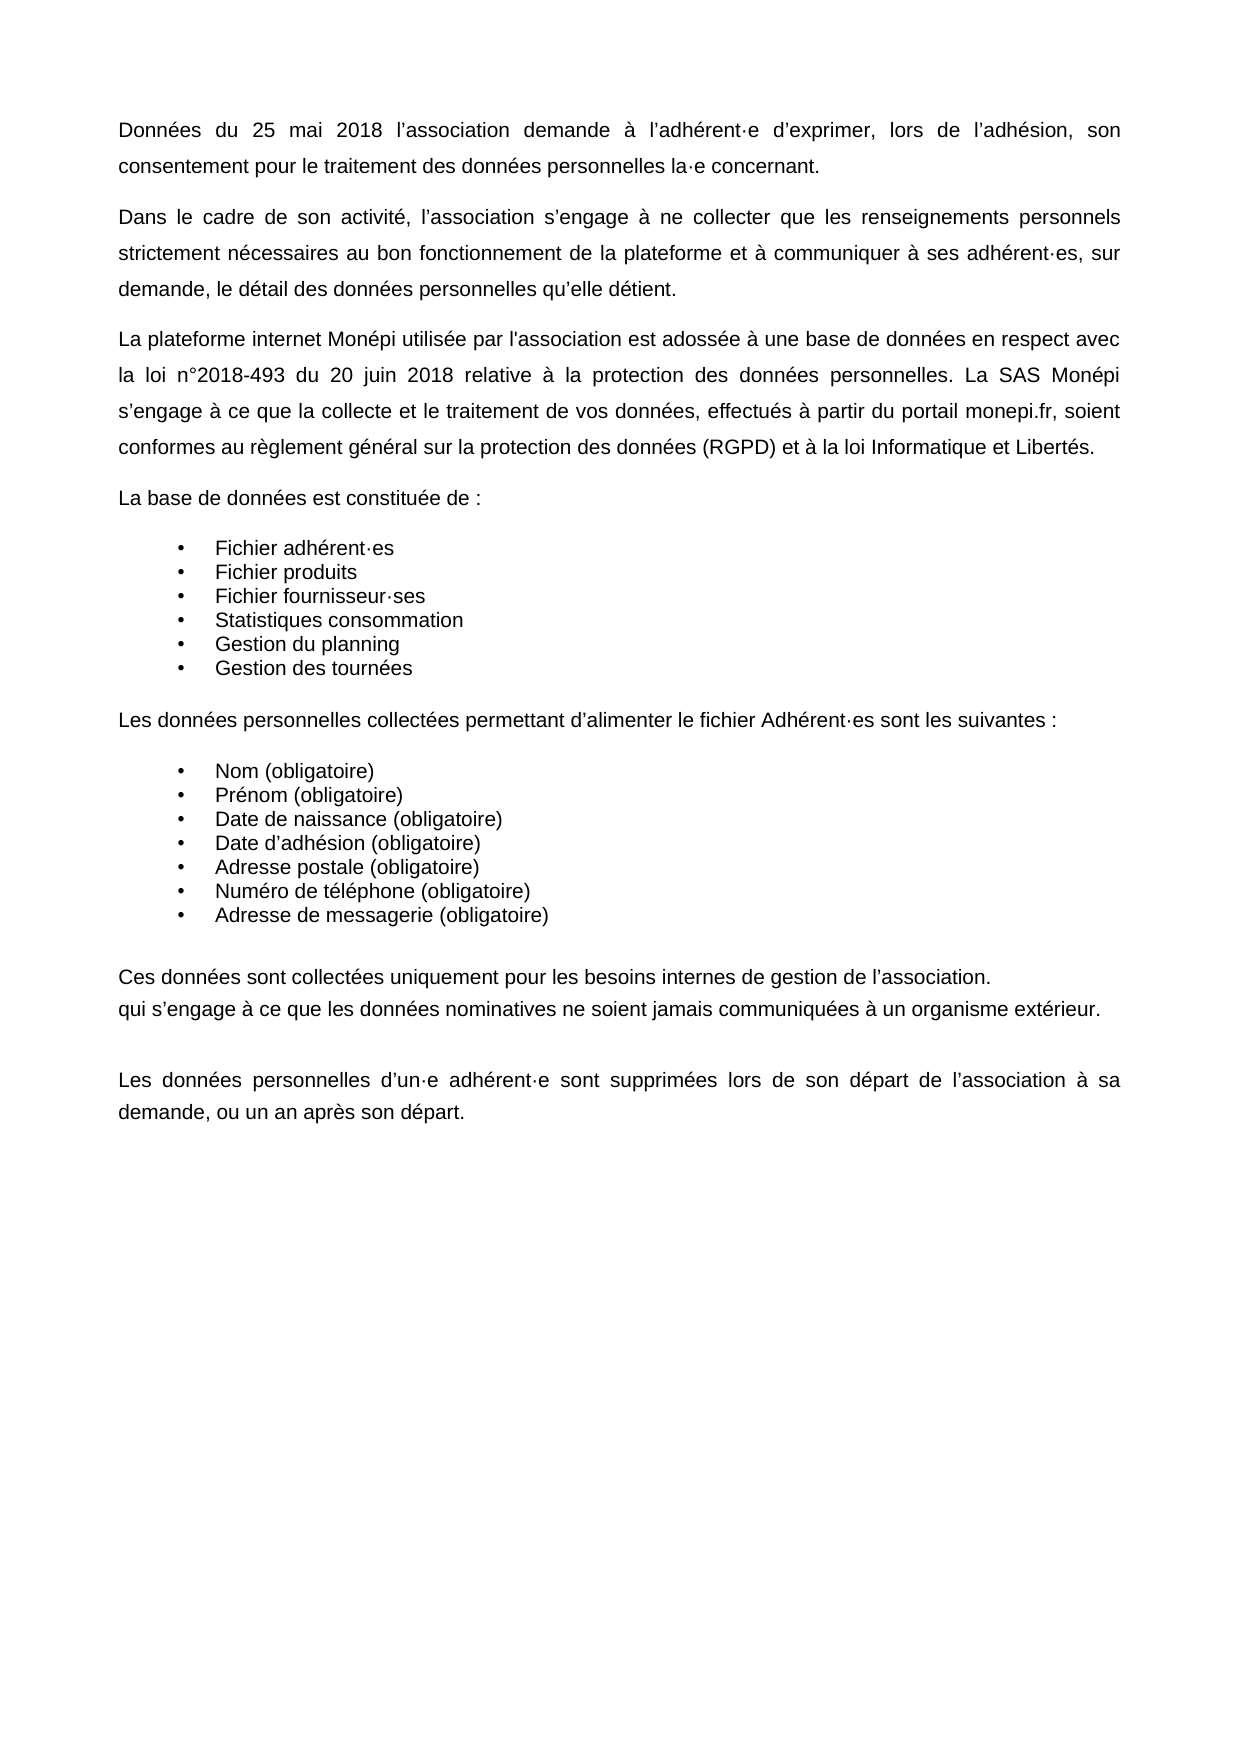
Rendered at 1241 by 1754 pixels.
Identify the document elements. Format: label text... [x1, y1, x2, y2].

list Date d’adhésion (obligatoire) [140, 831, 1122, 855]
text Les données personnelles d’un·e adhérent·e sont supprimées lors de son départ de l’association à sa demande, ou un an après son départ. [118, 1067, 1122, 1124]
text La base de données est constituée de : [118, 485, 1122, 509]
text Dans le cadre de son activité, l’association s’engage à ne collecter que les renseignements personnels strictement nécessaires au bon fonctionnement de la plateforme et à communiquer à ses adhérent·es, sur demande, le détail des données personnelles qu’elle détient. [118, 204, 1122, 300]
list Gestion des tournées [140, 656, 1122, 680]
list Fichier adhérent·es [140, 536, 1122, 560]
list Adresse de messagerie (obligatoire) [140, 903, 1122, 927]
list Gestion du planning [140, 632, 1122, 656]
list Date de naissance (obligatoire) [140, 807, 1122, 831]
list Statistiques consommation [140, 608, 1122, 632]
text Ces données sont collectées uniquement pour les besoins internes de gestion de l’association. [118, 965, 1122, 989]
text La plateforme internet Monépi utilisée par l'association est adossée à une base de données en respect avec la loi n°2018-493 du 20 juin 2018 relative à la protection des données personnelles. La SAS Monépi s’engage à ce que la collecte et le traitement de vos données, effectués à partir du portail monepi.fr, soient conformes au règlement général sur la protection des données (RGPD) et à la loi Informatique et Libertés. [118, 327, 1122, 459]
text Les données personnelles collectées permettant d’alimenter le fichier Adhérent·es sont les suivantes : [118, 708, 1122, 732]
text Données du 25 mai 2018 l’association demande à l’adhérent·e d’exprimer, lors de l’adhésion, son consentement pour le traitement des données personnelles la·e concernant. [118, 118, 1122, 178]
list Numéro de téléphone (obligatoire) [140, 879, 1122, 903]
list Fichier produits [140, 560, 1122, 584]
list Prénom (obligatoire) [140, 783, 1122, 807]
list Adresse postale (obligatoire) [140, 855, 1122, 879]
list Fichier fournisseur·ses [140, 584, 1122, 608]
list Nom (obligatoire) [140, 759, 1122, 783]
text qui s’engage à ce que les données nominatives ne soient jamais communiquées à un organisme extérieur. [118, 997, 1122, 1021]
